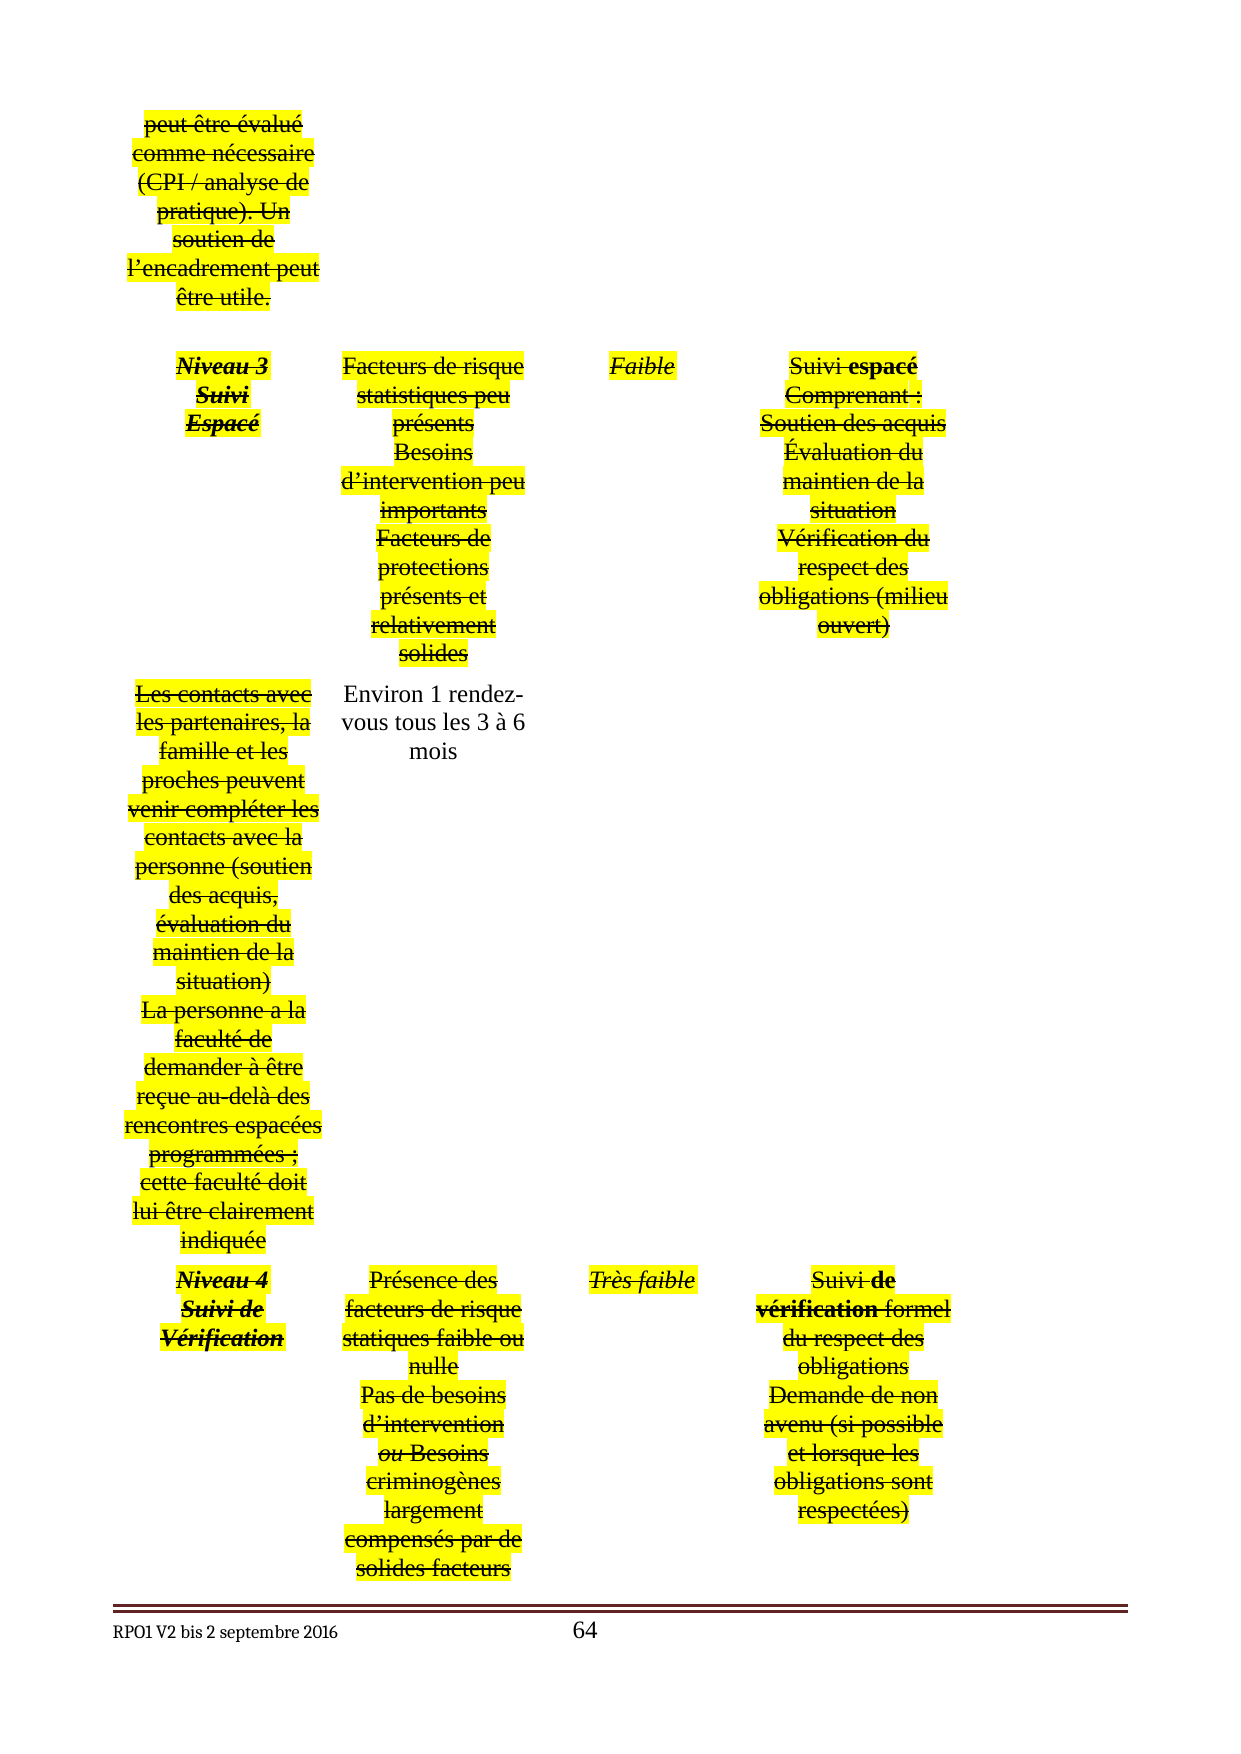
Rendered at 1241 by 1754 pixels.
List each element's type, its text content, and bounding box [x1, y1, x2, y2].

table_cell [748, 104, 958, 345]
table_cell Présence des facteurs de risque statiques faible ou nulle Pas de besoins d’intervention ou Besoins criminogènes largement compensés par de solides facteurs [328, 1259, 538, 1587]
table_cell Les contacts avec les partenaires, la famille et les proches peuvent venir compléter les contacts avec la personne (soutien des acquis, évaluation du maintien de la situation) La personne a la faculté de demander à être reçue au-delà des rencontres espacées programmées ; cette faculté doit lui être clairement indiquée [118, 673, 328, 1259]
table_cell [958, 1259, 1168, 1587]
table_cell [958, 345, 1168, 673]
table_cell [958, 673, 1168, 1259]
table_cell Suivi espacé Comprenant : Soutien des acquis Évaluation du maintien de la situation Vérification du respect des obligations (milieu ouvert) [748, 345, 958, 673]
table_cell [328, 104, 538, 345]
table_cell [958, 104, 1168, 345]
table_cell Très faible [538, 1259, 748, 1587]
table_cell Faible [538, 345, 748, 673]
table_cell Niveau 3 Suivi Espacé [118, 345, 328, 673]
table_cell peut être évalué comme nécessaire (CPI / analyse de pratique). Un soutien de l’encadrement peut être utile. [118, 104, 328, 345]
table_cell Environ 1 rendez-vous tous les 3 à 6 mois [328, 673, 538, 1259]
table_cell Facteurs de risque statistiques peu présents Besoins d’intervention peu importants Facteurs de protections présents et relativement solides [328, 345, 538, 673]
table_cell [538, 104, 748, 345]
table_cell [538, 673, 748, 1259]
table_cell [748, 673, 958, 1259]
table_cell Suivi de vérification formel du respect des obligations Demande de non avenu (si possible et lorsque les obligations sont respectées) [748, 1259, 958, 1587]
table_cell Niveau 4 Suivi de Vérification [118, 1259, 328, 1587]
